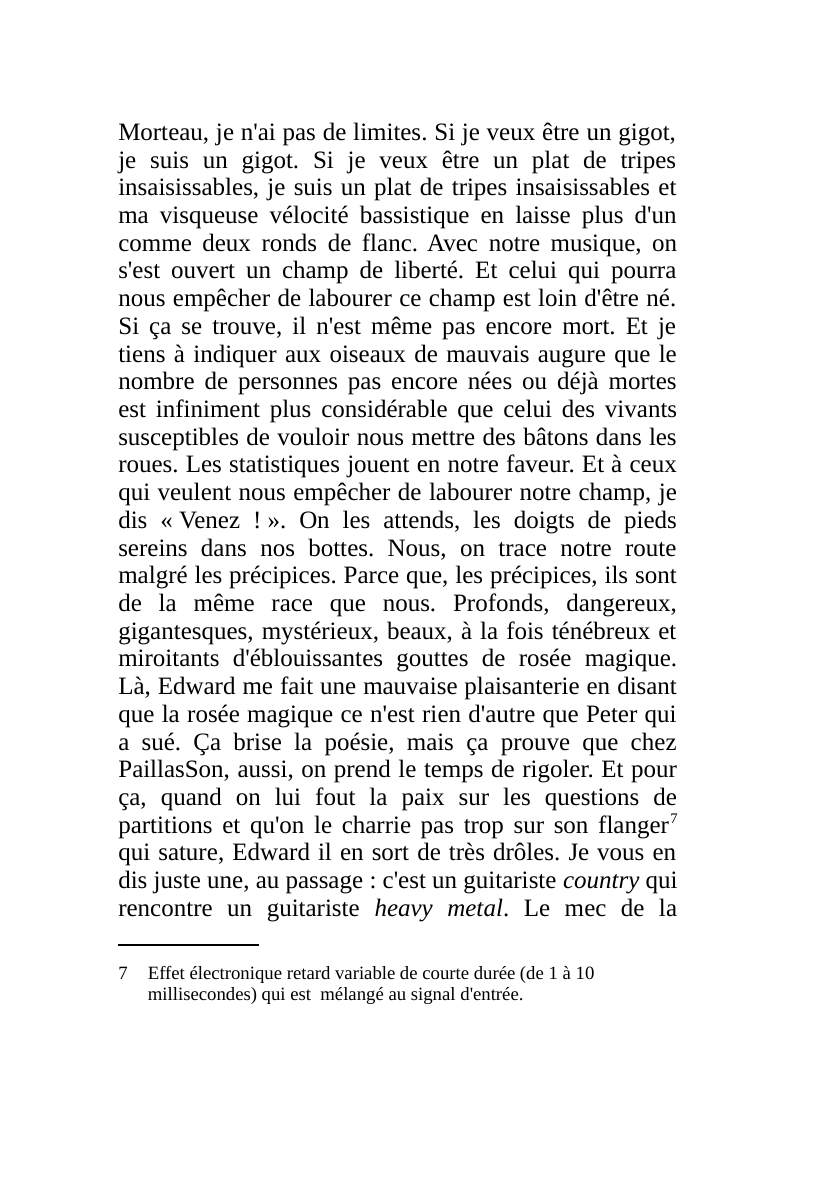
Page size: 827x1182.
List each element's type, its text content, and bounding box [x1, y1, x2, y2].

text Effet électronique retard variable de courte durée (de 1 à 10 millisecondes) qui est mélangé au signal d'entrée. [118, 963, 679, 1004]
text Morteau, je n'ai pas de limites. Si je veux être un gigot, je suis un gigot. Si je veux être un plat de tripes insaisissables, je suis un plat de tripes insaisissables et ma visqueuse vélocité bassistique en laisse plus d'un comme deux ronds de flanc. Avec notre musique, on s'est ouvert un champ de liberté. Et celui qui pourra nous empêcher de labourer ce champ est loin d'être né. Si ça se trouve, il n'est même pas encore mort. Et je tiens à indiquer aux oiseaux de mauvais augure que le nombre de personnes pas encore nées ou déjà mortes est infiniment plus considérable que celui des vivants susceptibles de vouloir nous mettre des bâtons dans les roues. Les statistiques jouent en notre faveur. Et à ceux qui veulent nous empêcher de labourer notre champ, je dis « Venez ! ». On les attends, les doigts de pieds sereins dans nos bottes. Nous, on trace notre route malgré les précipices. Parce que, les précipices, ils sont de la même race que nous. Profonds, dangereux, gigantesques, mystérieux, beaux, à la fois ténébreux et miroitants d'éblouissantes gouttes de rosée magique. Là, Edward me fait une mauvaise plaisanterie en disant que la rosée magique ce n'est rien d'autre que Peter qui a sué. Ça brise la poésie, mais ça prouve que chez PaillasSon, aussi, on prend le temps de rigoler. Et pour ça, quand on lui fout la paix sur les questions de partitions et qu'on le charrie pas trop sur son flanger qui sature, Edward il en sort de très drôles. Je vous en dis juste une, au passage : c'est un guitariste country qui rencontre un guitariste heavy metal. Le mec de la [118, 118, 677, 922]
